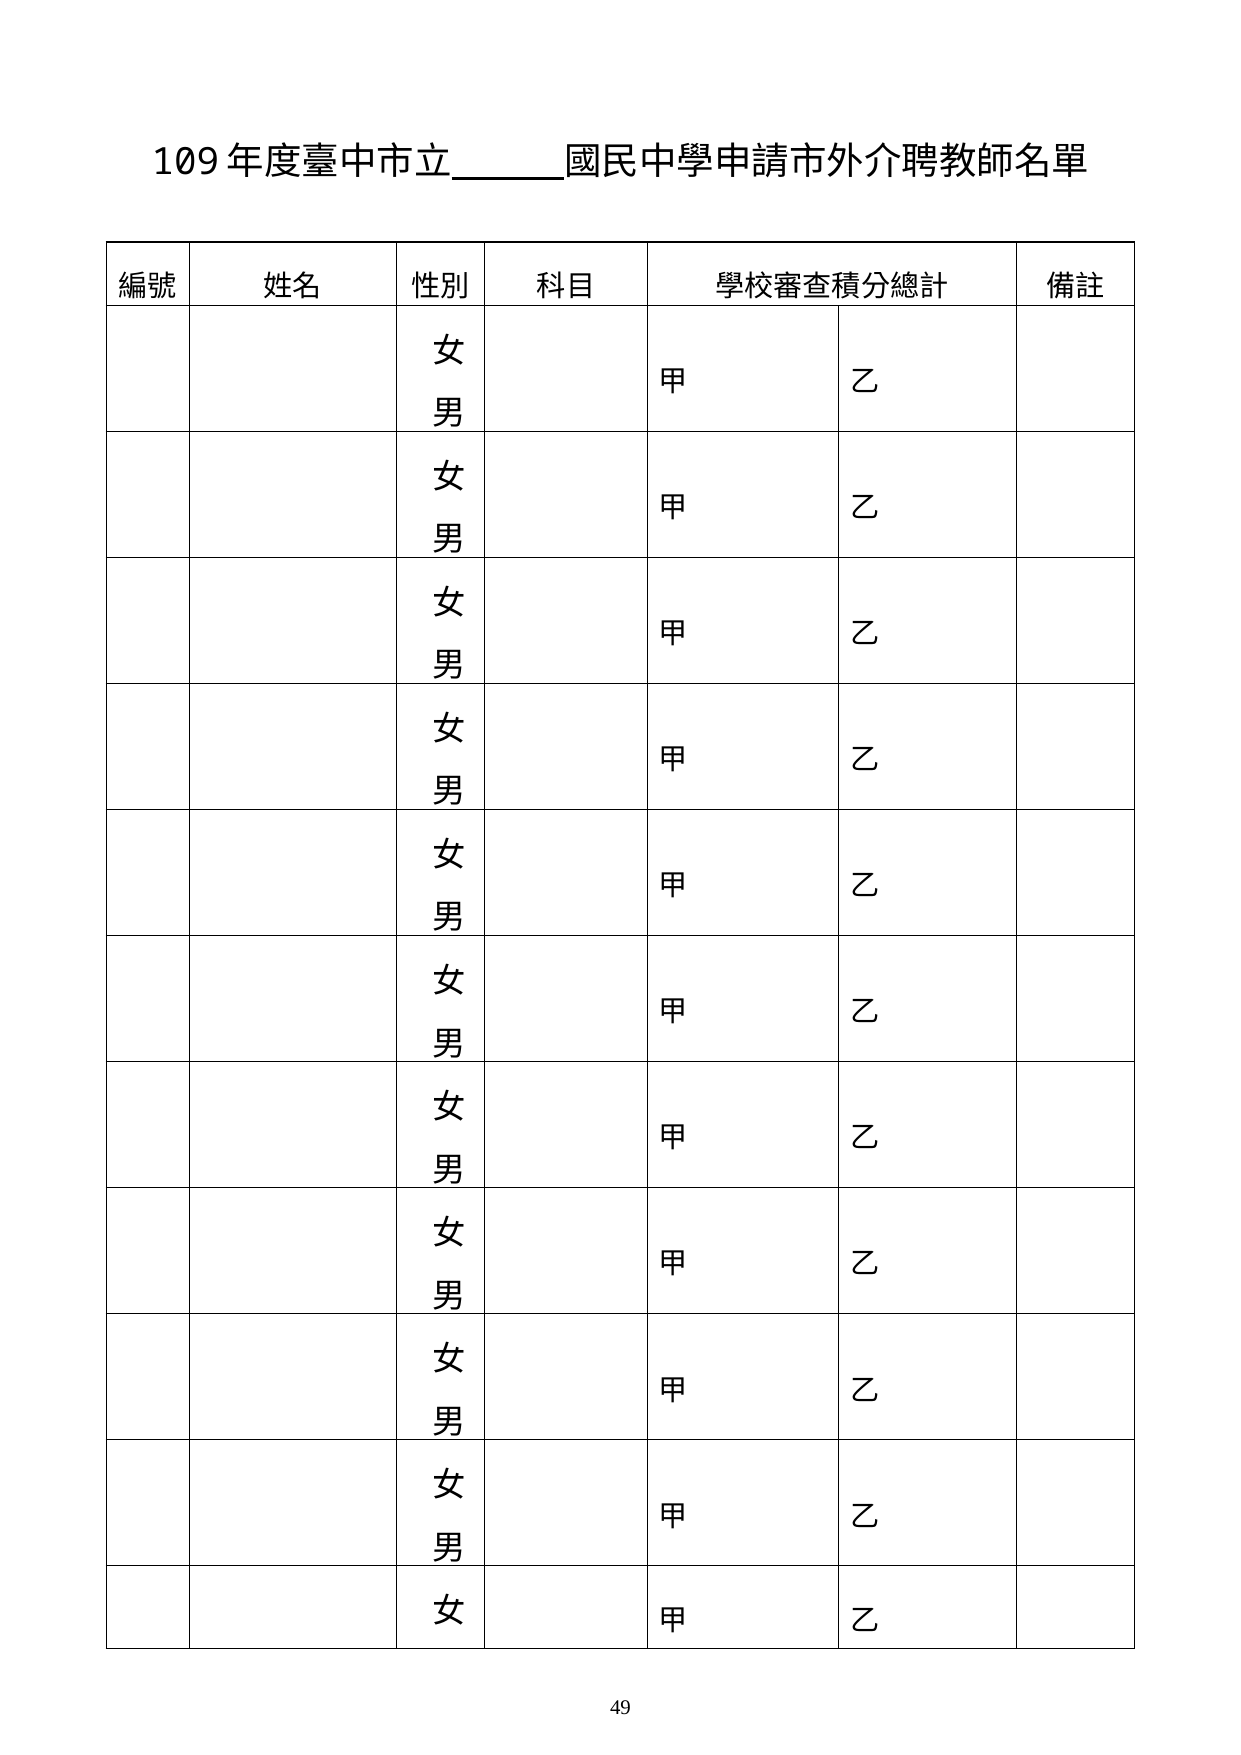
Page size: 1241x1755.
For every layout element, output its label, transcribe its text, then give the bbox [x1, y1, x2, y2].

text 109年度臺中市立 國民中學申請市外介聘教師名單 [100, 116, 1140, 179]
table_cell 甲 [648, 432, 838, 557]
table_cell 甲 [648, 936, 838, 1061]
table_cell [107, 1314, 189, 1439]
table_cell [107, 684, 189, 809]
table_header 性別 [397, 243, 484, 305]
table_cell 乙 [839, 936, 1016, 1061]
table_cell 女 男 [397, 936, 484, 1061]
table_cell [1017, 1566, 1134, 1648]
table_cell 甲 [648, 1566, 838, 1648]
table_cell 甲 [648, 1314, 838, 1439]
table_cell 乙 [839, 684, 1016, 809]
table_cell 乙 [839, 1440, 1016, 1565]
table_cell [485, 432, 647, 557]
table_cell [190, 936, 396, 1061]
table_cell [485, 1566, 647, 1648]
table_cell 女 男 [397, 1062, 484, 1187]
table_cell 甲 [648, 306, 838, 431]
table_cell [1017, 1314, 1134, 1439]
table_cell [107, 558, 189, 683]
table_cell [1017, 936, 1134, 1061]
table_cell [107, 1188, 189, 1313]
table_cell [107, 810, 189, 935]
table_cell [190, 1188, 396, 1313]
table_cell 乙 [839, 306, 1016, 431]
table_cell 乙 [839, 1062, 1016, 1187]
table_cell 女 男 [397, 306, 484, 431]
table_cell [1017, 306, 1134, 431]
table_cell [485, 306, 647, 431]
table_cell [190, 1440, 396, 1565]
table_header 姓名 [190, 243, 396, 305]
table_header 科目 [485, 243, 647, 305]
table_cell [485, 684, 647, 809]
table_header 編號 [107, 243, 189, 305]
table_cell [107, 1440, 189, 1565]
table_cell [190, 684, 396, 809]
table_cell [485, 936, 647, 1061]
table_cell 甲 [648, 1188, 838, 1313]
table_cell [190, 1062, 396, 1187]
table_cell [107, 432, 189, 557]
table_cell 乙 [839, 558, 1016, 683]
table_cell 女 男 [397, 1440, 484, 1565]
table_cell [190, 306, 396, 431]
table_cell 甲 [648, 684, 838, 809]
table_cell [107, 306, 189, 431]
table_header 備註 [1017, 243, 1134, 305]
table_cell [1017, 1062, 1134, 1187]
table_cell 乙 [839, 810, 1016, 935]
table_cell 女 男 [397, 684, 484, 809]
table_cell [107, 1062, 189, 1187]
table_cell [190, 558, 396, 683]
table_cell 女 男 [397, 558, 484, 683]
table_cell [1017, 558, 1134, 683]
table_cell 女 男 [397, 432, 484, 557]
table_cell 乙 [839, 1188, 1016, 1313]
table_cell 女 男 [397, 1188, 484, 1313]
table_cell [485, 1188, 647, 1313]
table_cell 乙 [839, 1314, 1016, 1439]
table_cell 乙 [839, 432, 1016, 557]
table_cell [190, 1314, 396, 1439]
table_cell [485, 1440, 647, 1565]
table_cell 女 男 [397, 1314, 484, 1439]
table_cell [190, 810, 396, 935]
table_cell 女 男 [397, 810, 484, 935]
table_header 學校審查積分總計 [648, 243, 1016, 305]
table_cell 女 [397, 1566, 484, 1648]
table_cell [485, 1314, 647, 1439]
table_cell 甲 [648, 1440, 838, 1565]
table_cell [190, 1566, 396, 1648]
table_cell [485, 558, 647, 683]
table_cell [485, 1062, 647, 1187]
table_cell [1017, 684, 1134, 809]
table_cell [1017, 1188, 1134, 1313]
table_cell [1017, 810, 1134, 935]
table_cell 甲 [648, 558, 838, 683]
table_cell [1017, 1440, 1134, 1565]
table_cell [107, 936, 189, 1061]
table_cell 甲 [648, 1062, 838, 1187]
table_cell [1017, 432, 1134, 557]
table_cell 乙 [839, 1566, 1016, 1648]
table_cell [190, 432, 396, 557]
table_cell [107, 1566, 189, 1648]
table_cell [485, 810, 647, 935]
table_cell 甲 [648, 810, 838, 935]
